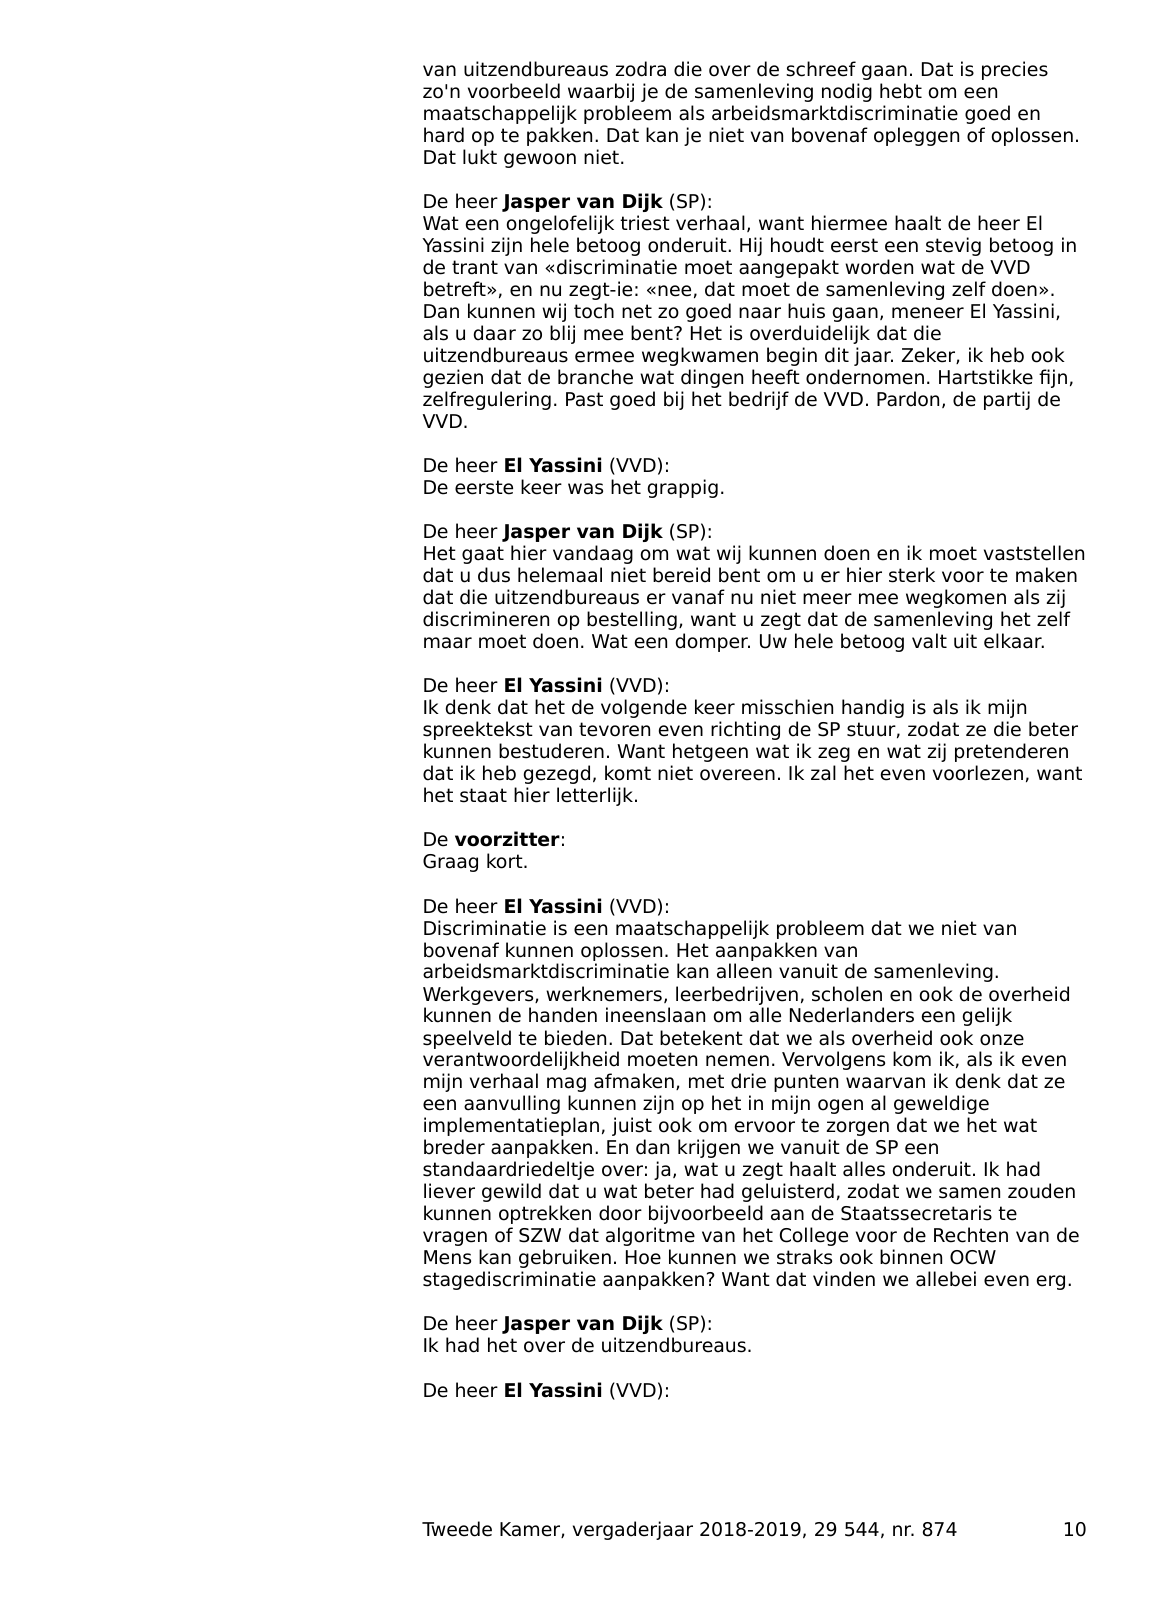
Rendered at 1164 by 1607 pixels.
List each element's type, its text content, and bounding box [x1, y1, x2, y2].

text De heer El Yassini (VVD): [422, 896, 1087, 917]
text Wat een ongelofelijk triest verhaal, want hiermee haalt de heer El Yassini zijn hele betoog onderuit. Hij houdt eerst een stevig betoog in de trant van «discriminatie moet aangepakt worden wat de VVD betreft», en nu zegt-ie: «nee, dat moet de samenleving zelf doen». Dan kunnen wij toch net zo goed naar huis gaan, meneer El Yassini, als u daar zo blij mee bent? Het is overduidelijk dat die uitzendbureaus ermee wegkwamen begin dit jaar. Zeker, ik heb ook gezien dat de branche wat dingen heeft ondernomen. Hartstikke fijn, zelfregulering. Past goed bij het bedrijf de VVD. Pardon, de partij de VVD. [422, 213, 1087, 433]
text De eerste keer was het grappig. [422, 477, 1087, 499]
text De heer El Yassini (VVD): [422, 1379, 1087, 1401]
text Het gaat hier vandaag om wat wij kunnen doen en ik moet vaststellen dat u dus helemaal niet bereid bent om u er hier sterk voor te maken dat die uitzendbureaus er vanaf nu niet meer mee wegkomen als zij discrimineren op bestelling, want u zegt dat de samenleving het zelf maar moet doen. Wat een domper. Uw hele betoog valt uit elkaar. [422, 543, 1087, 653]
text De heer Jasper van Dijk (SP): [422, 1313, 1087, 1335]
text De heer El Yassini (VVD): [422, 675, 1087, 697]
text De heer El Yassini (VVD): [422, 455, 1087, 477]
text Graag kort. [422, 851, 1087, 873]
text De heer Jasper van Dijk (SP): [422, 191, 1087, 213]
text Ik denk dat het de volgende keer misschien handig is als ik mijn spreektekst van tevoren even richting de SP stuur, zodat ze die beter kunnen bestuderen. Want hetgeen wat ik zeg en wat zij pretenderen dat ik heb gezegd, komt niet overeen. Ik zal het even voorlezen, want het staat hier letterlijk. [422, 697, 1087, 807]
text De heer Jasper van Dijk (SP): [422, 521, 1087, 543]
text De voorzitter: [422, 829, 1087, 851]
text van uitzendbureaus zodra die over de schreef gaan. Dat is precies zo'n voorbeeld waarbij je de samenleving nodig hebt om een maatschappelijk probleem als arbeidsmarktdiscriminatie goed en hard op te pakken. Dat kan je niet van bovenaf opleggen of oplossen. Dat lukt gewoon niet. [422, 59, 1087, 169]
text Ik had het over de uitzendbureaus. [422, 1335, 1087, 1357]
text Discriminatie is een maatschappelijk probleem dat we niet van bovenaf kunnen oplossen. Het aanpakken van arbeidsmarktdiscriminatie kan alleen vanuit de samenleving. Werkgevers, werknemers, leerbedrijven, scholen en ook de overheid kunnen de handen ineenslaan om alle Nederlanders een gelijk speelveld te bieden. Dat betekent dat we als overheid ook onze verantwoordelijkheid moeten nemen. Vervolgens kom ik, als ik even mijn verhaal mag afmaken, met drie punten waarvan ik denk dat ze een aanvulling kunnen zijn op het in mijn ogen al geweldige implementatieplan, juist ook om ervoor te zorgen dat we het wat breder aanpakken. En dan krijgen we vanuit de SP een standaardriedeltje over: ja, wat u zegt haalt alles onderuit. Ik had liever gewild dat u wat beter had geluisterd, zodat we samen zouden kunnen optrekken door bijvoorbeeld aan de Staatssecretaris te vragen of SZW dat algoritme van het College voor de Rechten van de Mens kan gebruiken. Hoe kunnen we straks ook binnen OCW stagediscriminatie aanpakken? Want dat vinden we allebei even erg. [422, 917, 1087, 1291]
